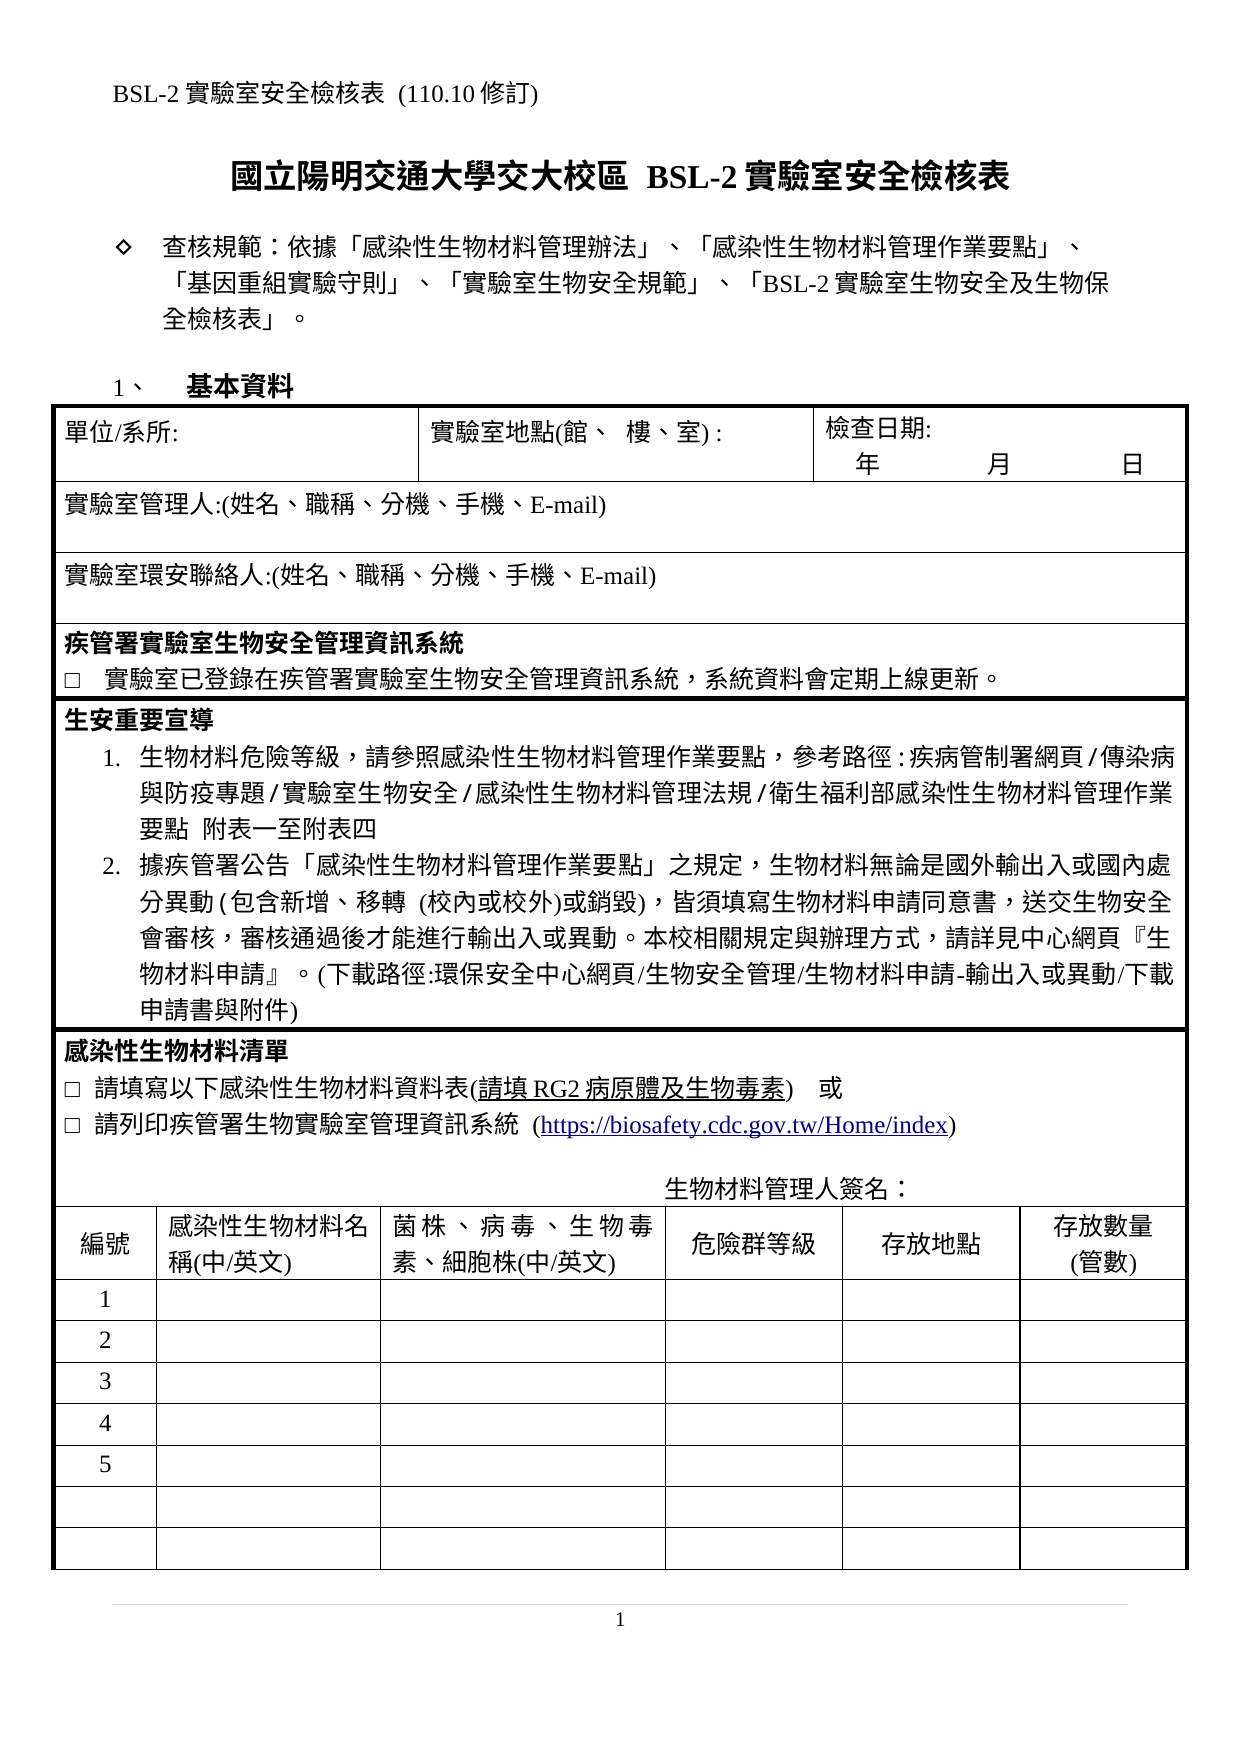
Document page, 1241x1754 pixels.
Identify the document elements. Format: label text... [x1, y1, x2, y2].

table_cell [843, 1446, 1019, 1486]
table_cell [1021, 1363, 1185, 1403]
table_cell 編號 [56, 1207, 156, 1279]
table_cell 3 [56, 1363, 156, 1403]
table_cell [666, 1446, 842, 1486]
table_cell 實驗室管理人:(姓名、職稱、分機、手機、E-mail) [56, 482, 1185, 552]
table_cell 實驗室環安聯絡人:(姓名、職稱、分機、手機、E-mail) [56, 553, 1185, 623]
table_cell [666, 1363, 842, 1403]
text 國立陽明交通大學交大校區 BSL-2實驗室安全檢核表 [112, 150, 1128, 198]
table_cell [56, 1528, 156, 1568]
table_cell [157, 1280, 380, 1320]
table_cell [1021, 1446, 1185, 1486]
table_cell [157, 1446, 380, 1486]
table_cell [666, 1404, 842, 1444]
table_header 檢查日期: 年 月 日 [814, 408, 1185, 481]
table_cell 存放地點 [843, 1207, 1019, 1279]
table_cell [381, 1487, 665, 1527]
table_cell [666, 1321, 842, 1362]
table_cell [56, 1487, 156, 1527]
table_cell [1021, 1321, 1185, 1362]
table_cell [666, 1487, 842, 1527]
table_cell 危險群等級 [666, 1207, 842, 1279]
table_cell [381, 1446, 665, 1486]
table_cell [843, 1528, 1019, 1568]
table_cell [843, 1404, 1019, 1444]
table_cell [1021, 1280, 1185, 1320]
table_cell 2 [56, 1321, 156, 1362]
table_cell [666, 1280, 842, 1320]
table_cell [843, 1321, 1019, 1362]
table_cell [843, 1363, 1019, 1403]
table_cell [157, 1528, 380, 1568]
table_cell 存放數量 (管數) [1021, 1207, 1185, 1279]
table_cell [381, 1404, 665, 1444]
table_cell 疾管署實驗室生物安全管理資訊系統 □ 實驗室已登錄在疾管署實驗室生物安全管理資訊系統，系統資料會定期上線更新。 [56, 624, 1185, 696]
table_cell 感染性生物材料清單 □ 請填寫以下感染性生物材料資料表(請填RG2病原體及生物毒素) 或 □ 請列印疾管署生物實驗室管理資訊系統 (https://biosafety.cdc.gov.tw/Home/index) 生物材料管理人簽名： [56, 1032, 1185, 1206]
table_cell [843, 1487, 1019, 1527]
table_cell 4 [56, 1404, 156, 1444]
table_cell [157, 1404, 380, 1444]
table_cell 生安重要宣導 生物材料危險等級，請參照感染性生物材料管理作業要點，參考路徑:疾病管制署網頁/傳染病與防疫專題/實驗室生物安全/感染性生物材料管理法規/衛生福利部感染性生物材料管理作業要點 附表一至附表四 據疾管署公告「感染性生物材料管理作業要點」之規定，生物材料無論是國外輸出入或國內處分異動(包含新增、移轉 (校內或校外)或銷毀)，皆須填寫生物材料申請同意書，送交生物安全會審核，審核通過後才能進行輸出入或異動。本校相關規定與辦理方式，請詳見中心網頁『生物材料申請』。(下載路徑:環保安全中心網頁/生物安全管理/生物材料申請-輸出入或異動/下載申請書與附件) [56, 701, 1185, 1027]
table_cell [1021, 1404, 1185, 1444]
list 查核規範：依據「感染性生物材料管理辦法」、「感染性生物材料管理作業要點」、「基因重組實驗守則」、「實驗室生物安全規範」、「BSL-2實驗室生物安全及生物保全檢核表」。 [112, 227, 1128, 336]
table_cell [1021, 1487, 1185, 1527]
list 基本資料 [112, 364, 1157, 404]
table_cell 1 [56, 1280, 156, 1320]
table_cell [381, 1321, 665, 1362]
table_header 單位/系所: [56, 408, 418, 481]
table_cell [157, 1363, 380, 1403]
table_header 實驗室地點(館、 樓、室) : [419, 408, 813, 481]
table_cell [666, 1528, 842, 1568]
table_cell [381, 1280, 665, 1320]
table_cell [157, 1321, 380, 1362]
table_cell [381, 1363, 665, 1403]
table_cell 感染性生物材料名稱(中/英文) [157, 1207, 380, 1279]
table_cell [381, 1528, 665, 1568]
table_cell 菌株、病毒、生物毒素、細胞株(中/英文) [381, 1207, 665, 1279]
table_cell [1021, 1528, 1185, 1568]
table_cell [843, 1280, 1019, 1320]
table_cell [157, 1487, 380, 1527]
table_cell 5 [56, 1446, 156, 1486]
